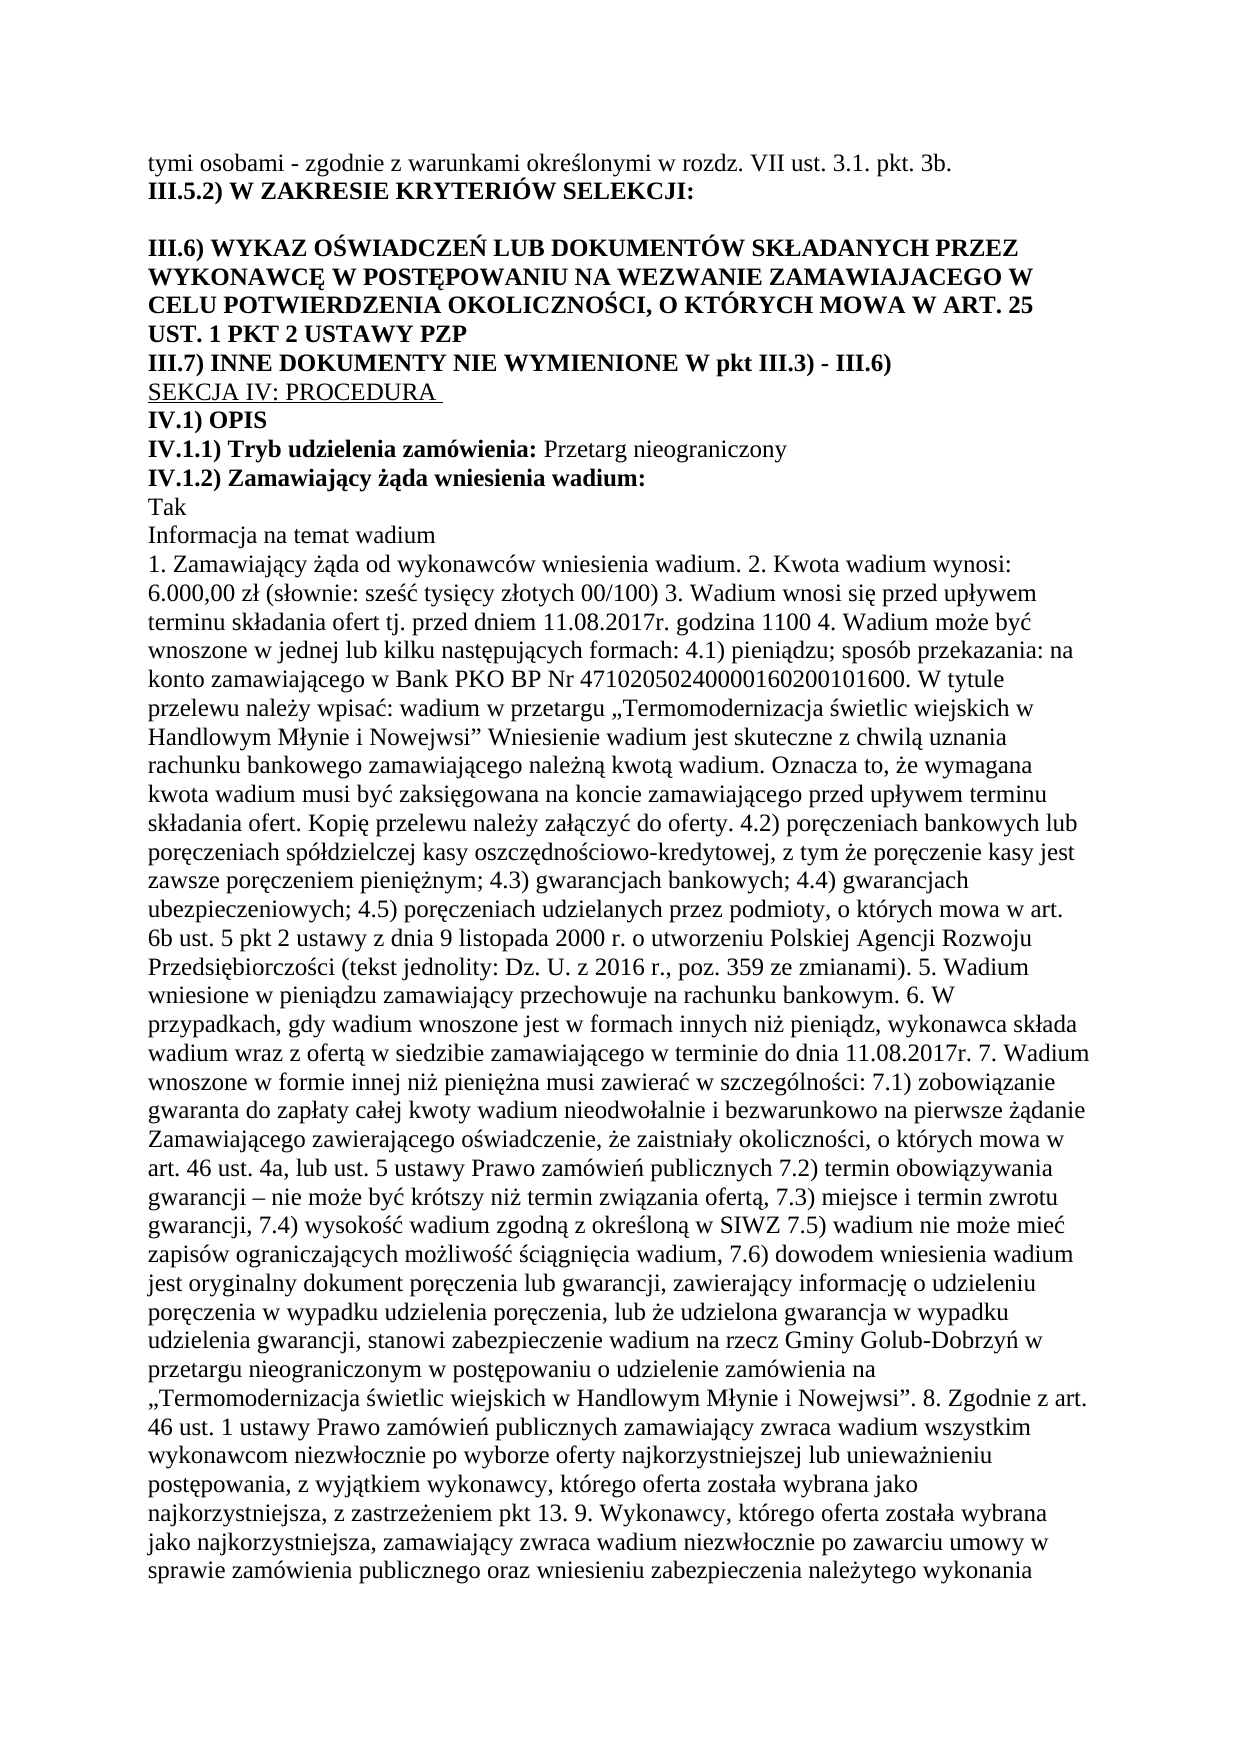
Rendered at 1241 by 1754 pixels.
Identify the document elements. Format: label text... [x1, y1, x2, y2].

text SEKCJA IV: PROCEDURA [148, 377, 1093, 406]
text III.6) WYKAZ OŚWIADCZEŃ LUB DOKUMENTÓW SKŁADANYCH PRZEZ WYKONAWCĘ W POSTĘPOWANIU NA WEZWANIE ZAMAWIAJACEGO W CELU POTWIERDZENIA OKOLICZNOŚCI, O KTÓRYCH MOWA W ART. 25 UST. 1 PKT 2 USTAWY PZP [148, 233, 1093, 348]
text tymi osobami - zgodnie z warunkami określonymi w rozdz. VII ust. 3.1. pkt. 3b. III.5.2) W ZAKRESIE KRYTERIÓW SELEKCJI: [148, 148, 1093, 233]
text Tak Informacja na temat wadium 1. Zamawiający żąda od wykonawców wniesienia wadium. 2. Kwota wadium wynosi: 6.000,00 zł (słownie: sześć tysięcy złotych 00/100) 3. Wadium wnosi się przed upływem terminu składania ofert tj. przed dniem 11.08.2017r. godzina 1100 4. Wadium może być wnoszone w jednej lub kilku następujących formach: 4.1) pieniądzu; sposób przekazania: na konto zamawiającego w Bank PKO BP Nr 47102050240000160200101600. W tytule przelewu należy wpisać: wadium w przetargu „Termomodernizacja świetlic wiejskich w Handlowym Młynie i Nowejwsi” Wniesienie wadium jest skuteczne z chwilą uznania rachunku bankowego zamawiającego należną kwotą wadium. Oznacza to, że wymagana kwota wadium musi być zaksięgowana na koncie zamawiającego przed upływem terminu składania ofert. Kopię przelewu należy załączyć do oferty. 4.2) poręczeniach bankowych lub poręczeniach spółdzielczej kasy oszczędnościowo-kredytowej, z tym że poręczenie kasy jest zawsze poręczeniem pieniężnym; 4.3) gwarancjach bankowych; 4.4) gwarancjach ubezpieczeniowych; 4.5) poręczeniach udzielanych przez podmioty, o których mowa w art. 6b ust. 5 pkt 2 ustawy z dnia 9 listopada 2000 r. o utworzeniu Polskiej Agencji Rozwoju Przedsiębiorczości (tekst jednolity: Dz. U. z 2016 r., poz. 359 ze zmianami). 5. Wadium wniesione w pieniądzu zamawiający przechowuje na rachunku bankowym. 6. W przypadkach, gdy wadium wnoszone jest w formach innych niż pieniądz, wykonawca składa wadium wraz z ofertą w siedzibie zamawiającego w terminie do dnia 11.08.2017r. 7. Wadium wnoszone w formie innej niż pieniężna musi zawierać w szczególności: 7.1) zobowiązanie gwaranta do zapłaty całej kwoty wadium nieodwołalnie i bezwarunkowo na pierwsze żądanie Zamawiającego zawierającego oświadczenie, że zaistniały okoliczności, o których mowa w art. 46 ust. 4a, lub ust. 5 ustawy Prawo zamówień publicznych 7.2) termin obowiązywania gwarancji – nie może być krótszy niż termin związania ofertą, 7.3) miejsce i termin zwrotu gwarancji, 7.4) wysokość wadium zgodną z określoną w SIWZ 7.5) wadium nie może mieć zapisów ograniczających możliwość ściągnięcia wadium, 7.6) dowodem wniesienia wadium jest oryginalny dokument poręczenia lub gwarancji, zawierający informację o udzieleniu poręczenia w wypadku udzielenia poręczenia, lub że udzielona gwarancja w wypadku udzielenia gwarancji, stanowi zabezpieczenie wadium na rzecz Gminy Golub-Dobrzyń w przetargu nieograniczonym w postępowaniu o udzielenie zamówienia na „Termomodernizacja świetlic wiejskich w Handlowym Młynie i Nowejwsi”. 8. Zgodnie z art. 46 ust. 1 ustawy Prawo zamówień publicznych zamawiający zwraca wadium wszystkim wykonawcom niezwłocznie po wyborze oferty najkorzystniejszej lub unieważnieniu postępowania, z wyjątkiem wykonawcy, którego oferta została wybrana jako najkorzystniejsza, z zastrzeżeniem pkt 13. 9. Wykonawcy, którego oferta została wybrana jako najkorzystniejsza, zamawiający zwraca wadium niezwłocznie po zawarciu umowy w sprawie zamówienia publicznego oraz wniesieniu zabezpieczenia należytego wykonania [148, 492, 1093, 1584]
text III.7) INNE DOKUMENTY NIE WYMIENIONE W pkt III.3) - III.6) [148, 348, 1093, 377]
text IV.1) OPIS IV.1.1) Tryb udzielenia zamówienia: Przetarg nieograniczony IV.1.2) Zamawiający żąda wniesienia wadium: [148, 406, 1093, 492]
